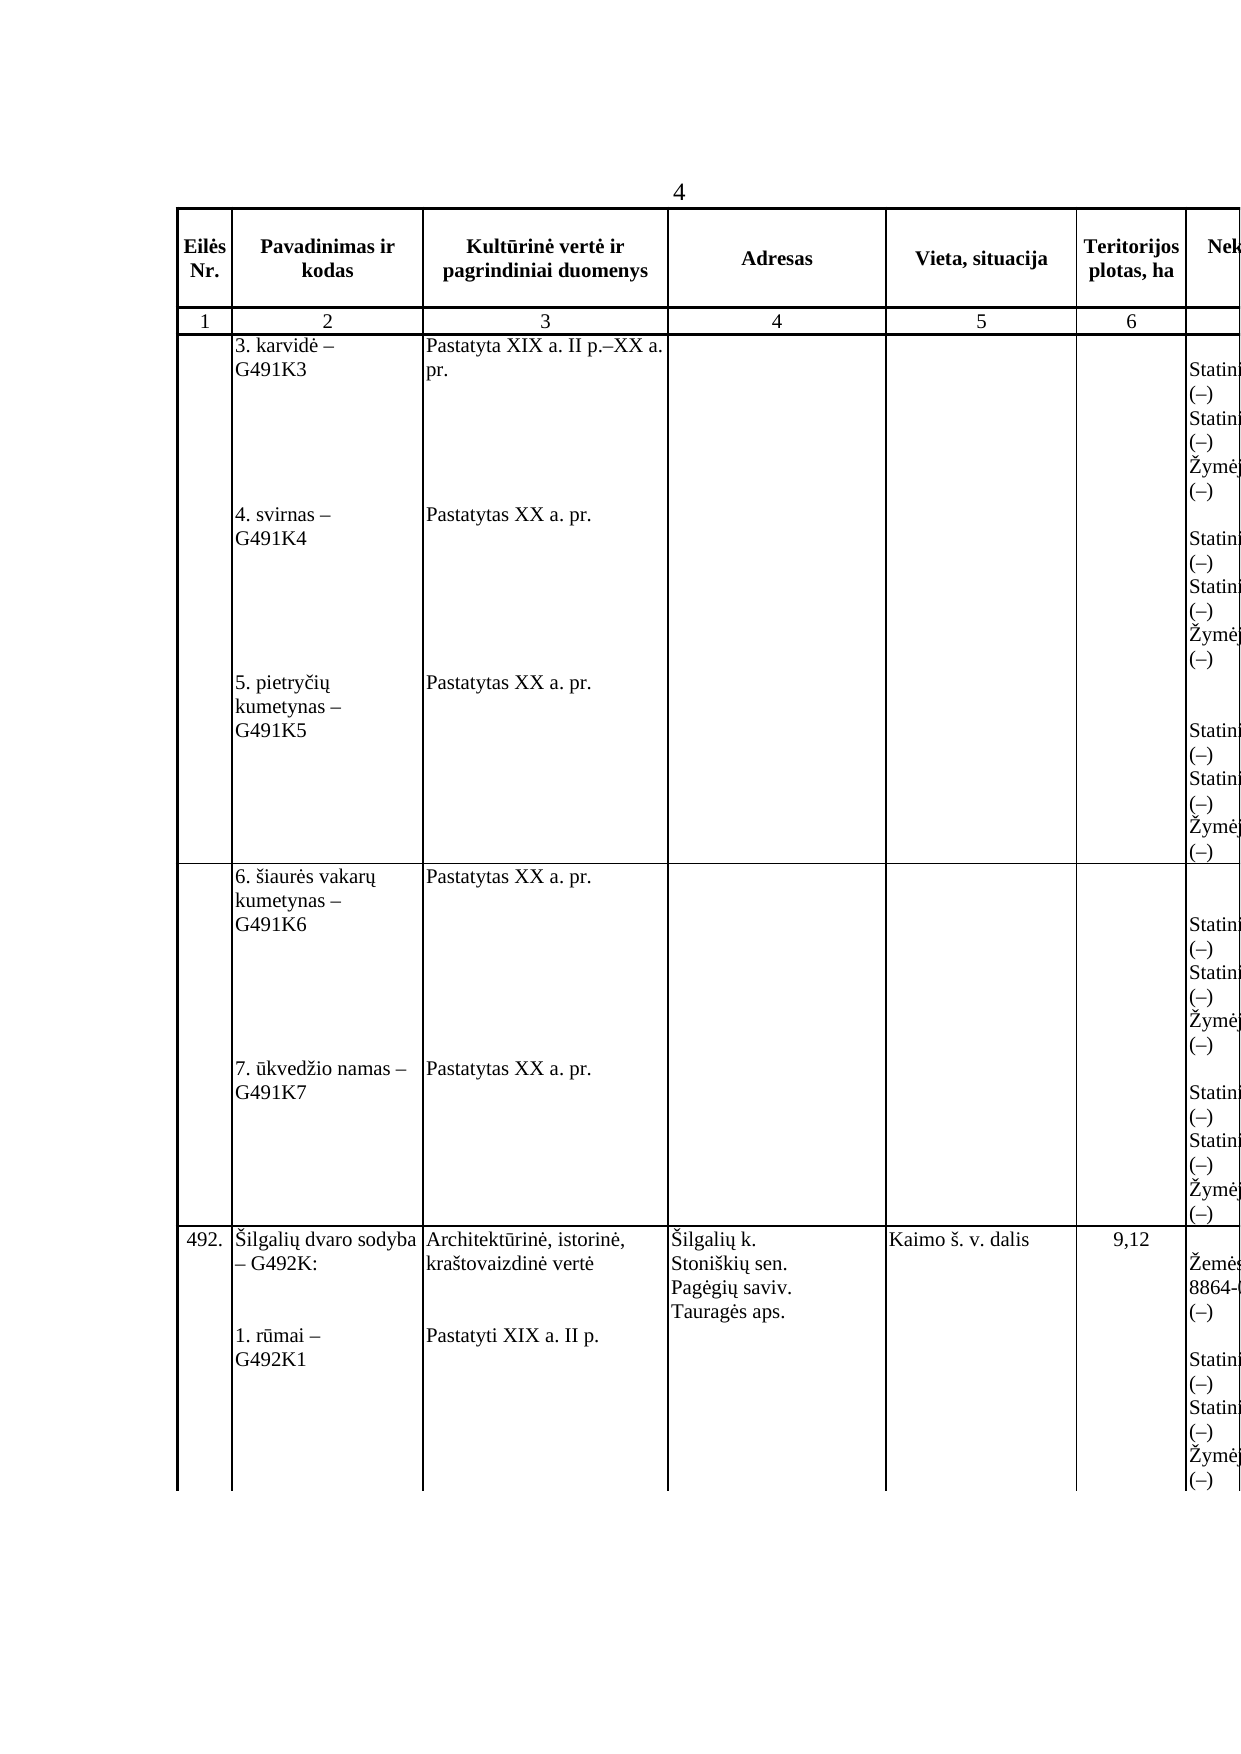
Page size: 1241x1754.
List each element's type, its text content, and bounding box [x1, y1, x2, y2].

table_cell Kaimo š. v. dalis [887, 1227, 1076, 1323]
table_header Adresas [669, 210, 885, 306]
table_cell 3. karvidė – G491K3 [233, 336, 422, 502]
table_cell [1077, 336, 1185, 502]
table_cell Šilgalių k. Stoniškių sen. Pagėgių saviv. Tauragės aps. [669, 1227, 885, 1323]
table_cell [1077, 670, 1185, 863]
table_cell Pastatytas XX a. pr. [424, 670, 667, 863]
table_cell [179, 1323, 231, 1491]
table_header Nekilnojamojo turto registro duomenys [1187, 210, 1239, 306]
table_cell 1. rūmai – G492K1 [233, 1323, 422, 1491]
table_header Kultūrinė vertė ir pagrindiniai duomenys [424, 210, 667, 306]
table_header Eilės Nr. [179, 210, 231, 306]
table_cell [887, 670, 1076, 863]
table_cell Statinio pavadinimas (–) Statinio unikalus numeris: (–) Žymėjimas plane (–) [1187, 502, 1239, 670]
table_cell [669, 336, 885, 502]
table_cell [1077, 864, 1185, 1056]
table_cell [179, 336, 231, 502]
table_cell Pastatytas XX a. pr. [424, 864, 667, 1056]
table_cell 2 [233, 309, 422, 333]
table_cell [1077, 1056, 1185, 1224]
table_cell 9,12 [1077, 1227, 1185, 1323]
table_cell Žemės sklypo unikalus numeris: 8864-0002-0086 (–) [1187, 1227, 1239, 1323]
table_cell [669, 1323, 885, 1491]
table_cell 4. svirnas – G491K4 [233, 502, 422, 670]
table_cell 1 [179, 309, 231, 333]
table_cell Pastatytas XX a. pr. [424, 502, 667, 670]
table_cell 4 [669, 309, 885, 333]
table_cell [179, 864, 231, 1056]
table_cell [887, 1056, 1076, 1224]
table_cell [669, 502, 885, 670]
table_cell [669, 670, 885, 863]
table_cell Statinio pavadinimas (–) Statinio unikalus numeris: (–) Žymėjimas plane (–) [1187, 1323, 1239, 1491]
table_cell [179, 670, 231, 863]
table_cell 5 [887, 309, 1076, 333]
table_cell 5. pietryčių kumetynas – G491K5 [233, 670, 422, 863]
table_cell [887, 1323, 1076, 1491]
table_cell [887, 864, 1076, 1056]
table_cell 3 [424, 309, 667, 333]
table_cell 7. ūkvedžio namas – G491K7 [233, 1056, 422, 1224]
table_cell 6 [1077, 309, 1185, 333]
table_cell 492. [179, 1227, 231, 1323]
table_cell [669, 864, 885, 1056]
table_cell Statinio pavadinimas (–) Statinio unikalus numeris: (–) Žymėjimas plane (–) [1187, 670, 1239, 863]
table_cell Statinio pavadinimas (–) Statinio unikalus numeris: (–) Žymėjimas plane (–) [1187, 1056, 1239, 1224]
table_cell [1077, 1323, 1185, 1491]
table_cell [179, 1056, 231, 1224]
table_cell Architektūrinė, istorinė, kraštovaizdinė vertė [424, 1227, 667, 1323]
table_cell [179, 502, 231, 670]
table_cell [887, 336, 1076, 502]
table_cell Šilgalių dvaro sodyba – G492K: [233, 1227, 422, 1323]
table_cell [669, 1056, 885, 1224]
table_header Vieta, situacija [887, 210, 1076, 306]
table_cell [887, 502, 1076, 670]
table_cell Pastatyta XIX a. II p.–XX a. pr. [424, 336, 667, 502]
table_cell Pastatyti XIX a. II p. [424, 1323, 667, 1491]
table_cell [1077, 502, 1185, 670]
table_header Teritorijos plotas, ha [1077, 210, 1185, 306]
table_cell Statinio pavadinimas (–) Statinio unikalus numeris: (–) Žymėjimas plane (–) [1187, 336, 1239, 502]
table_header Pavadinimas ir kodas [233, 210, 422, 306]
table_cell Pastatytas XX a. pr. [424, 1056, 667, 1224]
table_cell 7 [1187, 309, 1239, 333]
table_cell 6. šiaurės vakarų kumetynas – G491K6 [233, 864, 422, 1056]
table_cell Statinio pavadinimas (–) Statinio unikalus numeris: (–) Žymėjimas plane (–) [1187, 864, 1239, 1056]
